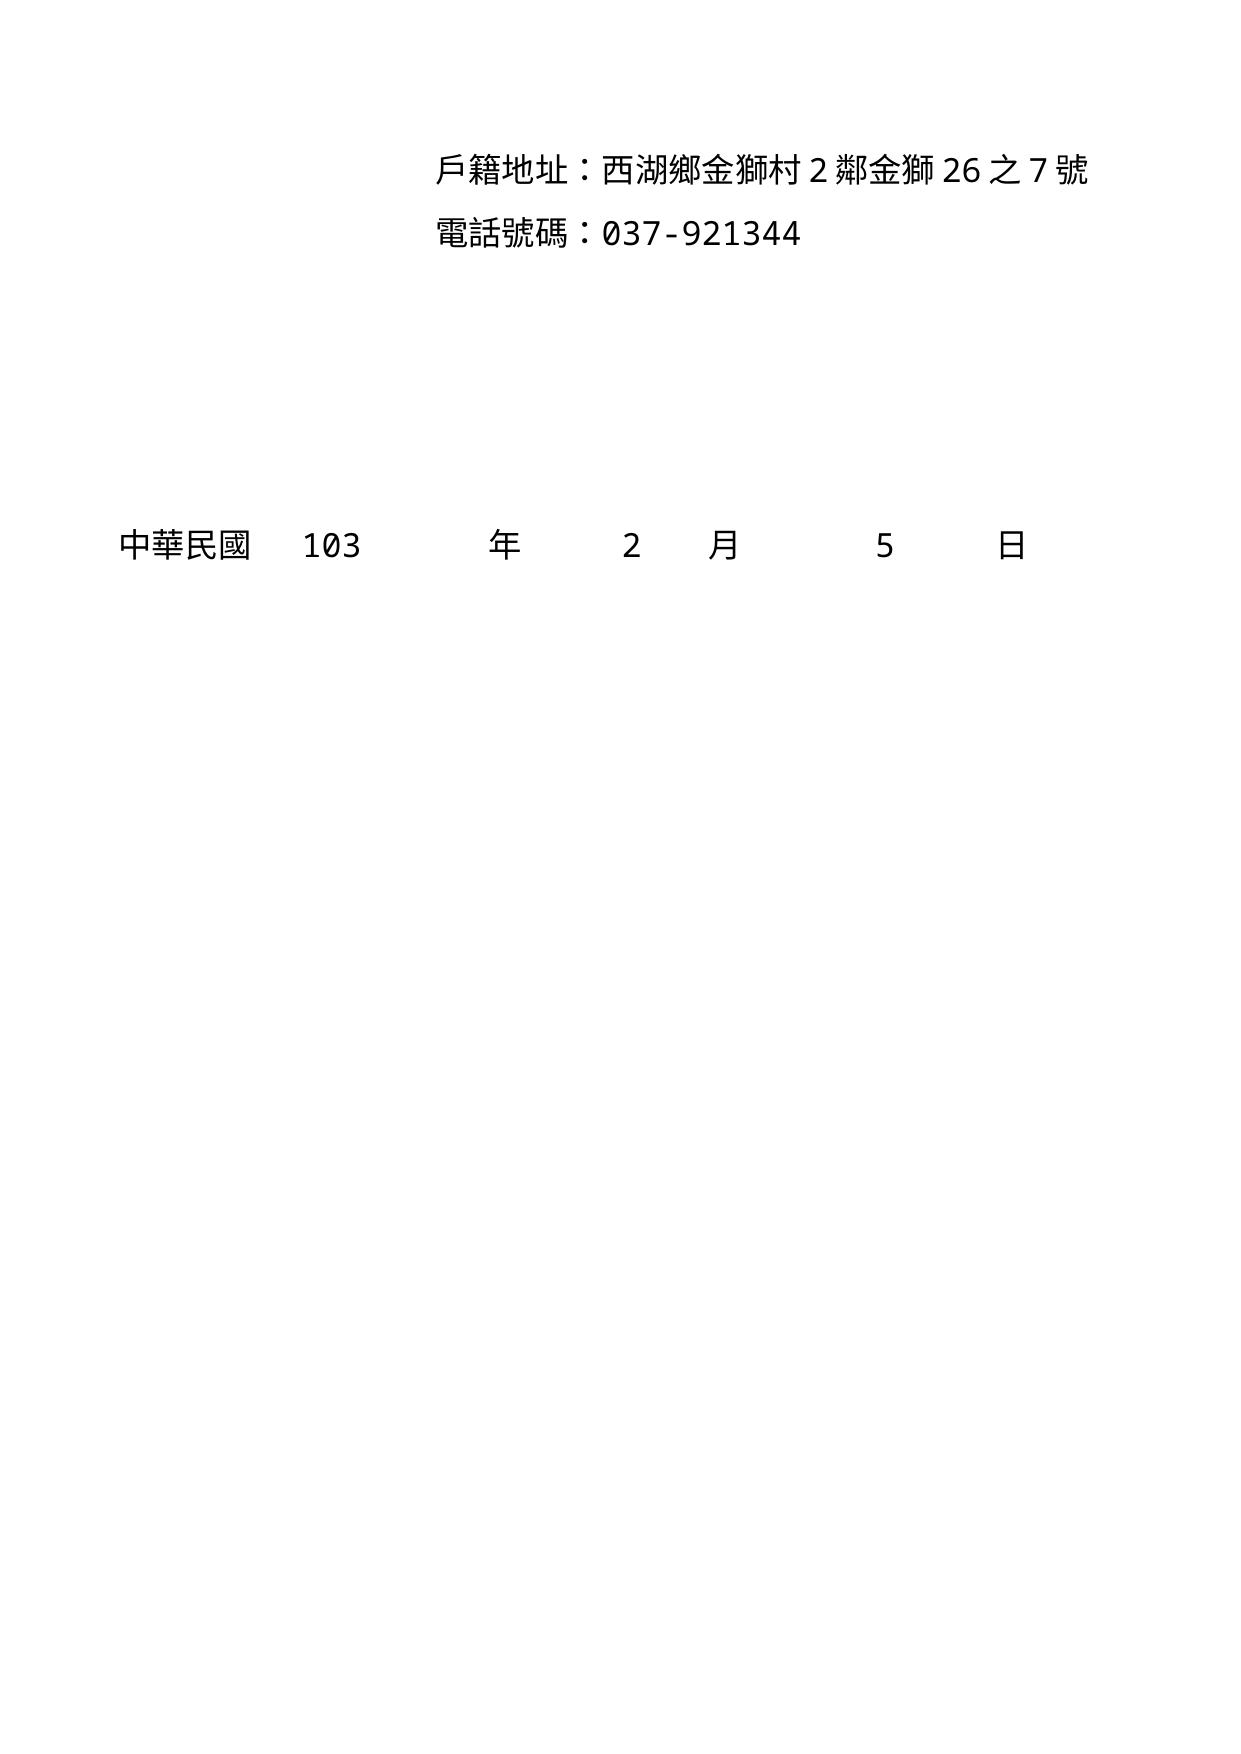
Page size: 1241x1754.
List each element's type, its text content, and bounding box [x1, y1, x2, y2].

text 中華民國 103 年 2 月 5 日 [118, 502, 1122, 564]
text 電話號碼：037-921344 [118, 189, 1122, 252]
text 戶籍地址：西湖鄉金獅村2鄰金獅26之7號 [118, 127, 1122, 189]
